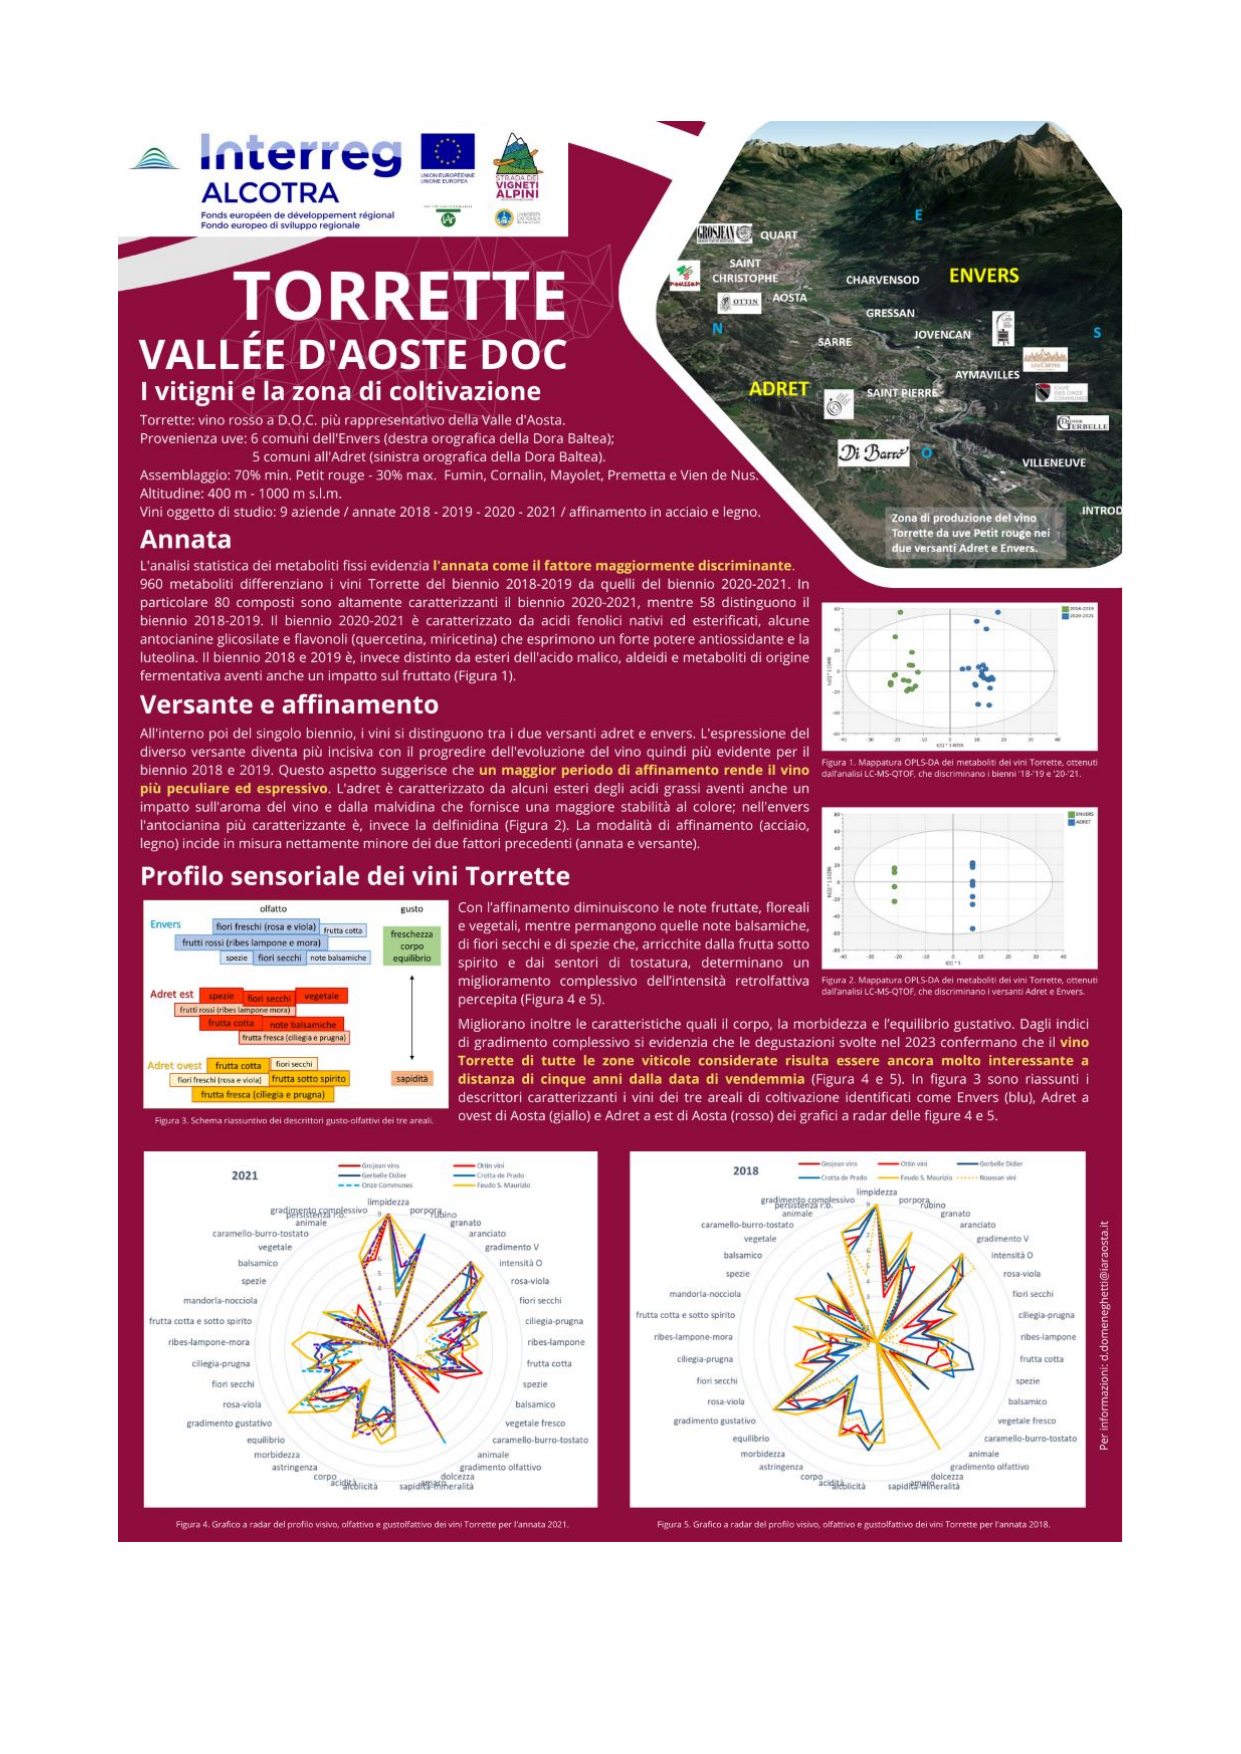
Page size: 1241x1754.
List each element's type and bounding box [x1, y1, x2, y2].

picture [118, 121, 1123, 1542]
